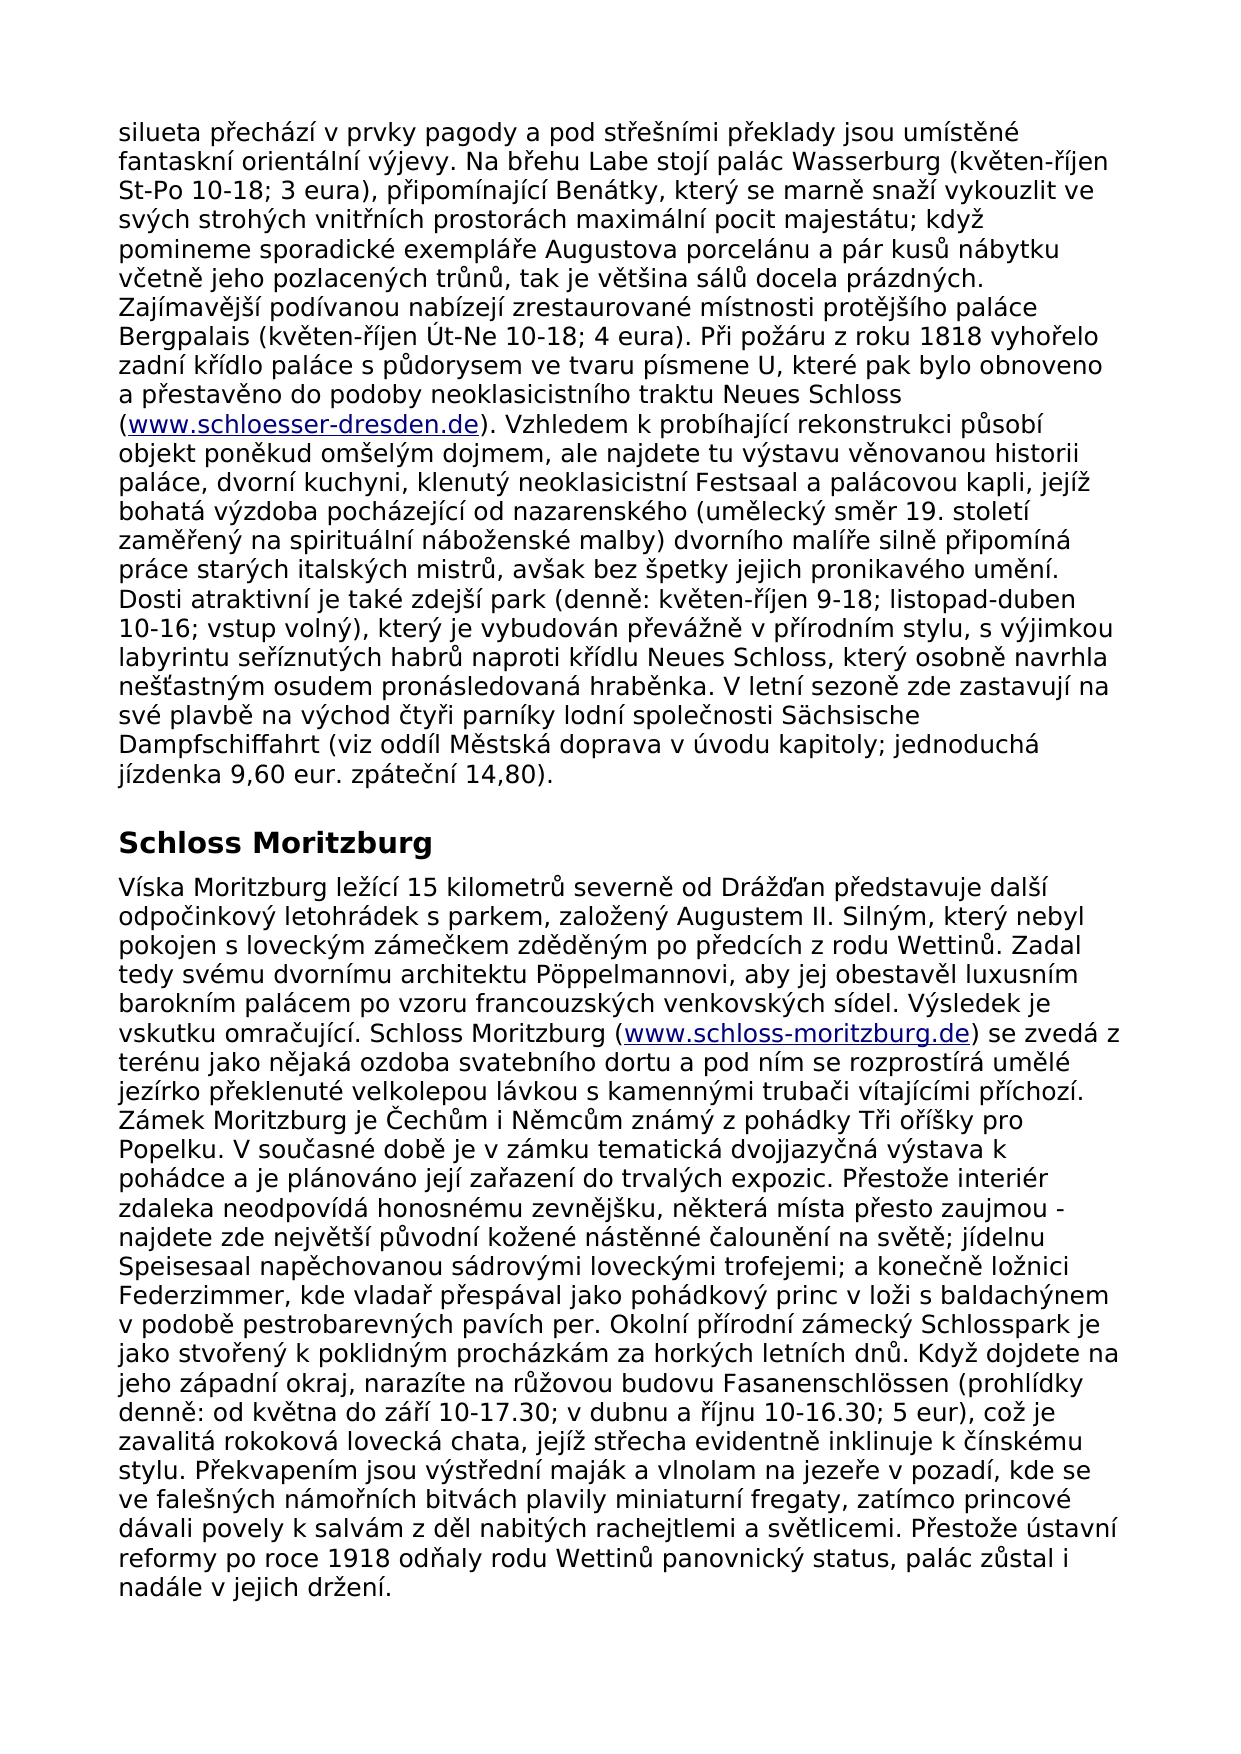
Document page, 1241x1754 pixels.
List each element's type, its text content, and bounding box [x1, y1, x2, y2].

subtitle Schloss Moritzburg [118, 826, 1122, 860]
text silueta přechází v prvky pagody a pod střešními překlady jsou umístěné fantaskní orientální výjevy. Na břehu Labe stojí palác Wasserburg (květen-říjen St-Po 10-18; 3 eura), připomínající Benátky, který se marně snaží vykouzlit ve svých strohých vnitřních prostorách maximální pocit majestátu; když pomineme sporadické exempláře Augustova porcelánu a pár kusů nábytku včetně jeho pozlacených trůnů, tak je většina sálů docela prázdných. Zajímavější podívanou nabízejí zrestaurované místnosti protějšího paláce Bergpalais (květen-říjen Út-Ne 10-18; 4 eura). Při požáru z roku 1818 vyhořelo zadní křídlo paláce s půdorysem ve tvaru písmene U, které pak bylo obnoveno a přestavěno do podoby neoklasicistního traktu Neues Schloss (www.schloesser-dresden.de). Vzhledem k probíhající rekonstrukci působí objekt poněkud omšelým dojmem, ale najdete tu výstavu věnovanou historii paláce, dvorní kuchyni, klenutý neoklasicistní Festsaal a palácovou kapli, jejíž bohatá výzdoba pocházející od nazarenského (umělecký směr 19. století zaměřený na spirituální náboženské malby) dvorního malíře silně připomíná práce starých italských mistrů, avšak bez špetky jejich pronikavého umění. Dosti atraktivní je také zdejší park (denně: květen-říjen 9-18; listopad-duben 10-16; vstup volný), který je vybudován převážně v přírodním stylu, s výjimkou labyrintu seříznutých habrů naproti křídlu Neues Schloss, který osobně navrhla nešťastným osudem pronásledovaná hraběnka. V letní sezoně zde zastavují na své plavbě na východ čtyři parníky lodní společnosti Sächsische Dampfschiffahrt (viz oddíl Městská doprava v úvodu kapitoly; jednoduchá jízdenka 9,60 eur. zpáteční 14,80). [118, 118, 1122, 789]
text Víska Moritzburg ležící 15 kilometrů severně od Drážďan představuje další odpočinkový letohrádek s parkem, založený Augustem II. Silným, který nebyl pokojen s loveckým zámečkem zděděným po předcích z rodu Wettinů. Zadal tedy svému dvornímu architektu Pöppelmannovi, aby jej obestavěl luxusním barokním palácem po vzoru francouzských venkovských sídel. Výsledek je vskutku omračující. Schloss Moritzburg (www.schloss-moritzburg.de) se zvedá z terénu jako nějaká ozdoba svatebního dortu a pod ním se rozprostírá umělé jezírko překlenuté velkolepou lávkou s kamennými trubači vítajícími příchozí. Zámek Moritzburg je Čechům i Němcům známý z pohádky Tři oříšky pro Popelku. V současné době je v zámku tematická dvojjazyčná výstava k pohádce a je plánováno její zařazení do trvalých expozic. Přestože interiér zdaleka neodpovídá honosnému zevnějšku, některá místa přesto zaujmou - najdete zde největší původní kožené nástěnné čalounění na světě; jídelnu Speisesaal napěchovanou sádrovými loveckými trofejemi; a konečně ložnici Federzimmer, kde vladař přespával jako pohádkový princ v loži s baldachýnem v podobě pestrobarevných pavích per. Okolní přírodní zámecký Schlosspark je jako stvořený k poklidným procházkám za horkých letních dnů. Když dojdete na jeho západní okraj, narazíte na růžovou budovu Fasanenschlössen (prohlídky denně: od května do září 10-17.30; v dubnu a říjnu 10-16.30; 5 eur), což je zavalitá rokoková lovecká chata, jejíž střecha evidentně inklinuje k čínskému stylu. Překvapením jsou výstřední maják a vlnolam na jezeře v pozadí, kde se ve falešných námořních bitvách plavily miniaturní fregaty, zatímco princové dávali povely k salvám z děl nabitých rachejtlemi a světlicemi. Přestože ústavní reformy po roce 1918 odňaly rodu Wettinů panovnický status, palác zůstal i nadále v jejich držení. [118, 873, 1122, 1602]
